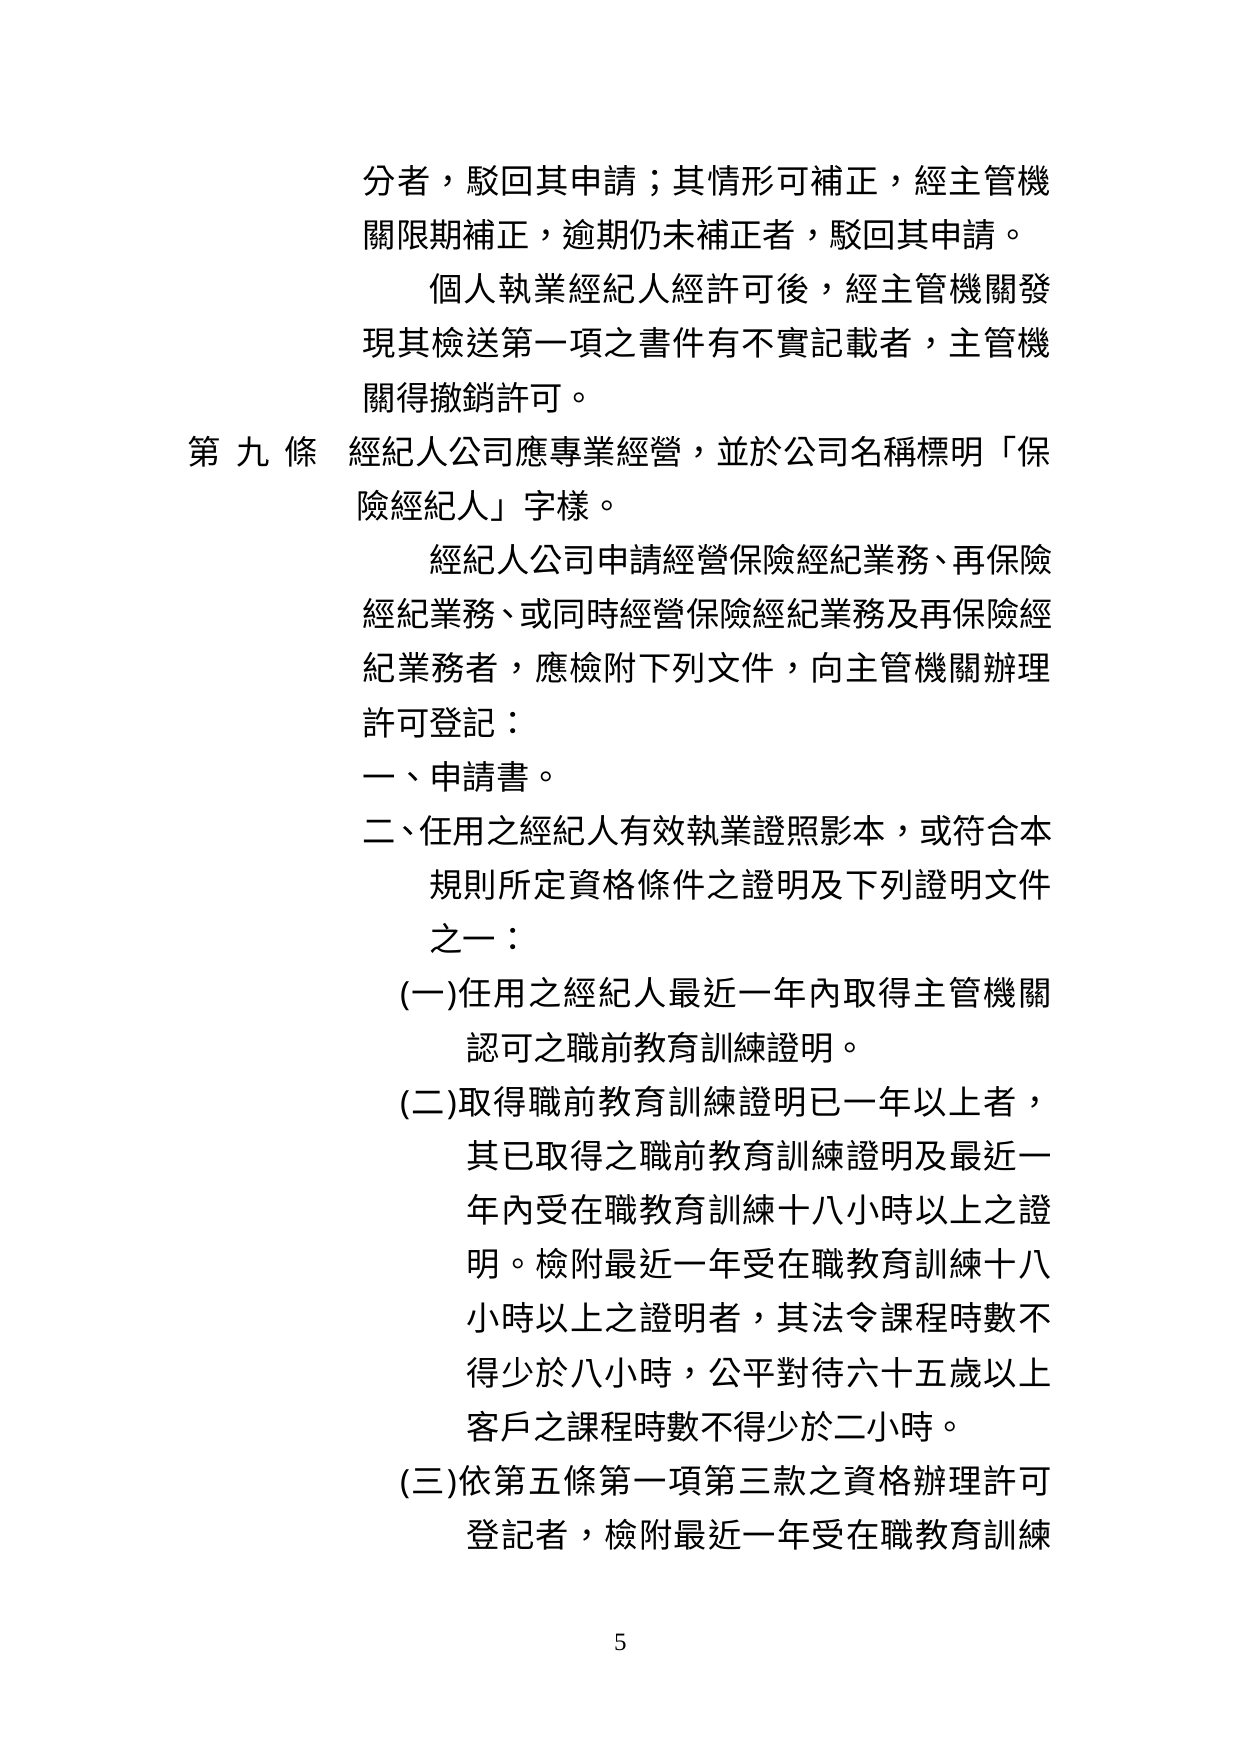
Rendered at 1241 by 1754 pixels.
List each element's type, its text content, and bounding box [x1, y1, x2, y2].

text (二)取得職前教育訓練證明已一年以上者，其已取得之職前教育訓練證明及最近一年內受在職教育訓練十八小時以上之證明。檢附最近一年受在職教育訓練十八小時以上之證明者，其法令課程時數不得少於八小時，公平對待六十五歲以上客戶之課程時數不得少於二小時。 [400, 1071, 1053, 1450]
text 第 九 條 經紀人公司應專業經營，並於公司名稱標明「保險經紀人」字樣。 [187, 421, 1053, 529]
text 二、任用之經紀人有效執業證照影本，或符合本規則所定資格條件之證明及下列證明文件之一： [362, 800, 1053, 962]
text 經紀人公司申請經營保險經紀業務、再保險經紀業務、或同時經營保險經紀業務及再保險經紀業務者，應檢附下列文件，向主管機關辦理許可登記： [362, 529, 1053, 746]
text 一、申請書。 [362, 746, 1053, 800]
text (三)依第五條第一項第三款之資格辦理許可登記者，檢附最近一年受在職教育訓練 [400, 1450, 1053, 1558]
text 分者，駁回其申請；其情形可補正，經主管機關限期補正，逾期仍未補正者，駁回其申請。 [362, 150, 1053, 258]
text 個人執業經紀人經許可後，經主管機關發現其檢送第一項之書件有不實記載者，主管機關得撤銷許可。 [362, 258, 1053, 421]
text (一)任用之經紀人最近一年內取得主管機關認可之職前教育訓練證明。 [400, 962, 1053, 1071]
